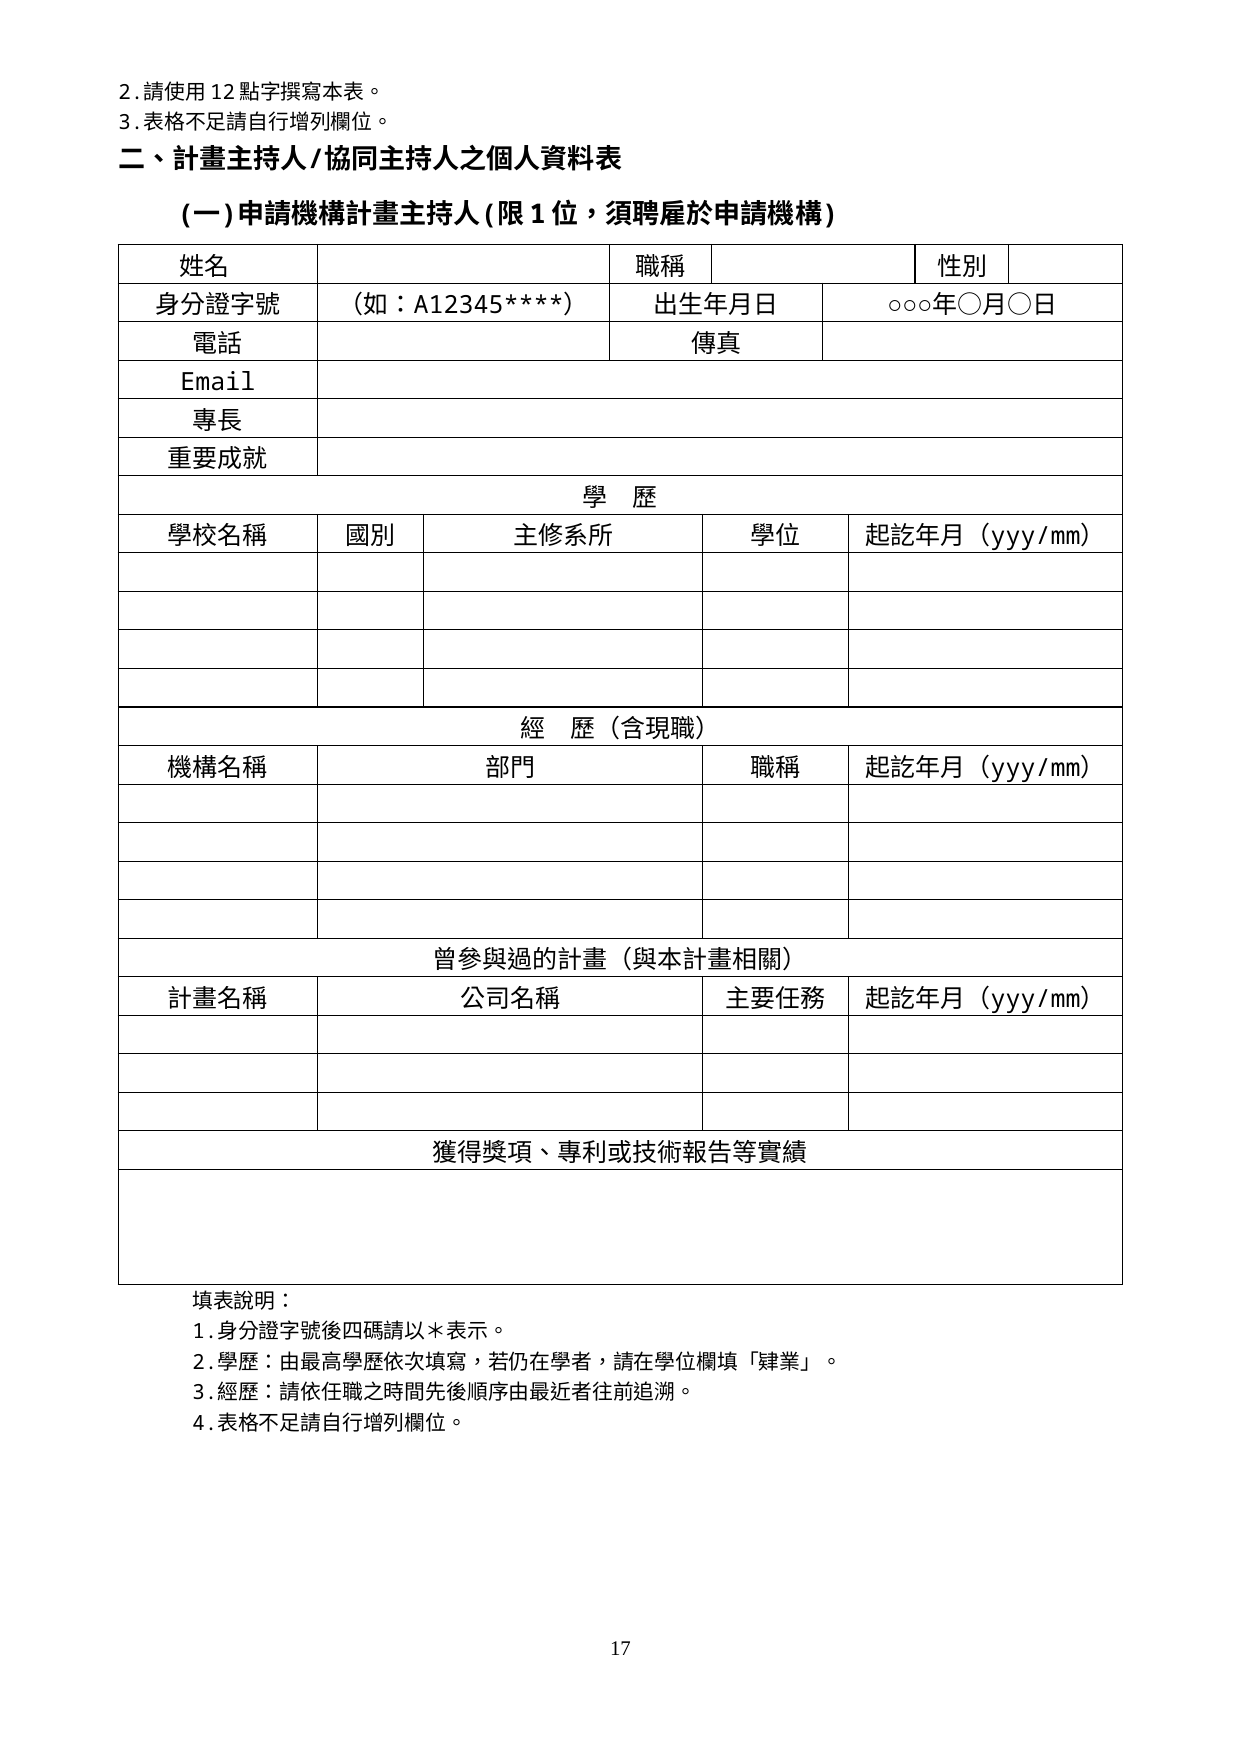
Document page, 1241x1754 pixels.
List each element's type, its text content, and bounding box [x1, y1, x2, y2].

table_cell [703, 669, 848, 706]
table_cell [119, 630, 317, 668]
table_cell [119, 1016, 317, 1053]
table_cell [424, 553, 702, 591]
text 4.表格不足請自行增列欄位。 [148, 1406, 1122, 1436]
table_cell [318, 399, 1122, 437]
table_cell [703, 592, 848, 629]
table_cell [703, 862, 848, 899]
table_cell 機構名稱 [119, 746, 317, 783]
table_cell [849, 1054, 1122, 1092]
table_header 職稱 [610, 245, 711, 282]
table_cell 專長 [119, 399, 317, 437]
table_cell [119, 669, 317, 706]
table_cell [119, 823, 317, 861]
table_cell [849, 862, 1122, 899]
table_cell 學校名稱 [119, 515, 317, 552]
text 二、計畫主持人/協同主持人之個人資料表 [118, 136, 1122, 177]
table_cell [318, 1016, 702, 1053]
table_cell 國別 [318, 515, 423, 552]
table_cell [849, 1016, 1122, 1053]
table_cell [119, 1170, 1122, 1283]
table_cell [318, 322, 609, 359]
text 2.學歷：由最高學歷依次填寫，若仍在學者，請在學位欄填「肄業」。 [148, 1345, 1122, 1375]
table_cell Email [119, 361, 317, 398]
table_header [712, 245, 914, 282]
table_cell [424, 669, 702, 706]
text 3.經歷：請依任職之時間先後順序由最近者往前追溯。 [148, 1375, 1122, 1406]
table_header 性別 [916, 245, 1008, 282]
table_cell [318, 361, 1122, 398]
table_cell [703, 900, 848, 938]
table_cell [703, 823, 848, 861]
table_cell [318, 785, 702, 822]
table_header [318, 245, 609, 282]
table_cell （如：A12345****） [318, 284, 609, 321]
table_cell [849, 553, 1122, 591]
table_cell [119, 862, 317, 899]
table_cell [318, 553, 423, 591]
table_cell 曾參與過的計畫（與本計畫相關） [119, 939, 1122, 976]
table_cell 學 歷 [119, 476, 1122, 514]
table_cell 部門 [318, 746, 702, 783]
table_cell [849, 900, 1122, 938]
table_cell [318, 1093, 702, 1130]
table_cell 公司名稱 [318, 977, 702, 1015]
table_cell [318, 592, 423, 629]
table_cell [119, 785, 317, 822]
text (一)申請機構計畫主持人(限1位，須聘雇於申請機構) [118, 190, 1122, 231]
table_cell [318, 669, 423, 706]
table_cell 傳真 [610, 322, 822, 359]
table_cell 學位 [703, 515, 848, 552]
table_cell [318, 1054, 702, 1092]
table_cell 起訖年月（yyy/mm） [849, 746, 1122, 783]
table_cell [119, 900, 317, 938]
table_cell 身分證字號 [119, 284, 317, 321]
table_cell [703, 1054, 848, 1092]
table_cell [849, 823, 1122, 861]
table_cell 主要任務 [703, 977, 848, 1015]
table_cell [703, 630, 848, 668]
table_cell 起訖年月（yyy/mm） [849, 977, 1122, 1015]
table_cell ○○○年○月○日 [823, 284, 1122, 321]
text 填表說明： [148, 1285, 1122, 1315]
text 3.表格不足請自行增列欄位。 [118, 105, 1122, 136]
table_cell [318, 823, 702, 861]
table_cell [119, 592, 317, 629]
table_cell 主修系所 [424, 515, 702, 552]
table_cell 獲得獎項、專利或技術報告等實績 [119, 1131, 1122, 1169]
table_cell [119, 553, 317, 591]
table_cell 出生年月日 [610, 284, 822, 321]
table_cell 電話 [119, 322, 317, 359]
table_cell 重要成就 [119, 438, 317, 475]
table_cell 職稱 [703, 746, 848, 783]
table_cell [119, 1093, 317, 1130]
table_cell [849, 785, 1122, 822]
table_cell [703, 1093, 848, 1130]
table_cell [318, 900, 702, 938]
table_cell [424, 630, 702, 668]
table_cell [703, 785, 848, 822]
table_cell [318, 630, 423, 668]
table_cell [849, 630, 1122, 668]
table_header 姓名 [119, 245, 317, 282]
table_cell [318, 438, 1122, 475]
text 1.身分證字號後四碼請以＊表示。 [148, 1315, 1122, 1345]
table_cell [849, 1093, 1122, 1130]
text 2.請使用12點字撰寫本表。 [118, 75, 1122, 105]
table_cell [823, 322, 1122, 359]
table_cell [703, 553, 848, 591]
table_cell [703, 1016, 848, 1053]
table_cell [119, 1054, 317, 1092]
table_cell [849, 592, 1122, 629]
table_header [1009, 245, 1122, 282]
table_cell [849, 669, 1122, 706]
table_cell 起訖年月（yyy/mm） [849, 515, 1122, 552]
table_cell [424, 592, 702, 629]
table_cell [318, 862, 702, 899]
table_cell 計畫名稱 [119, 977, 317, 1015]
table_cell 經 歷（含現職） [119, 708, 1122, 745]
